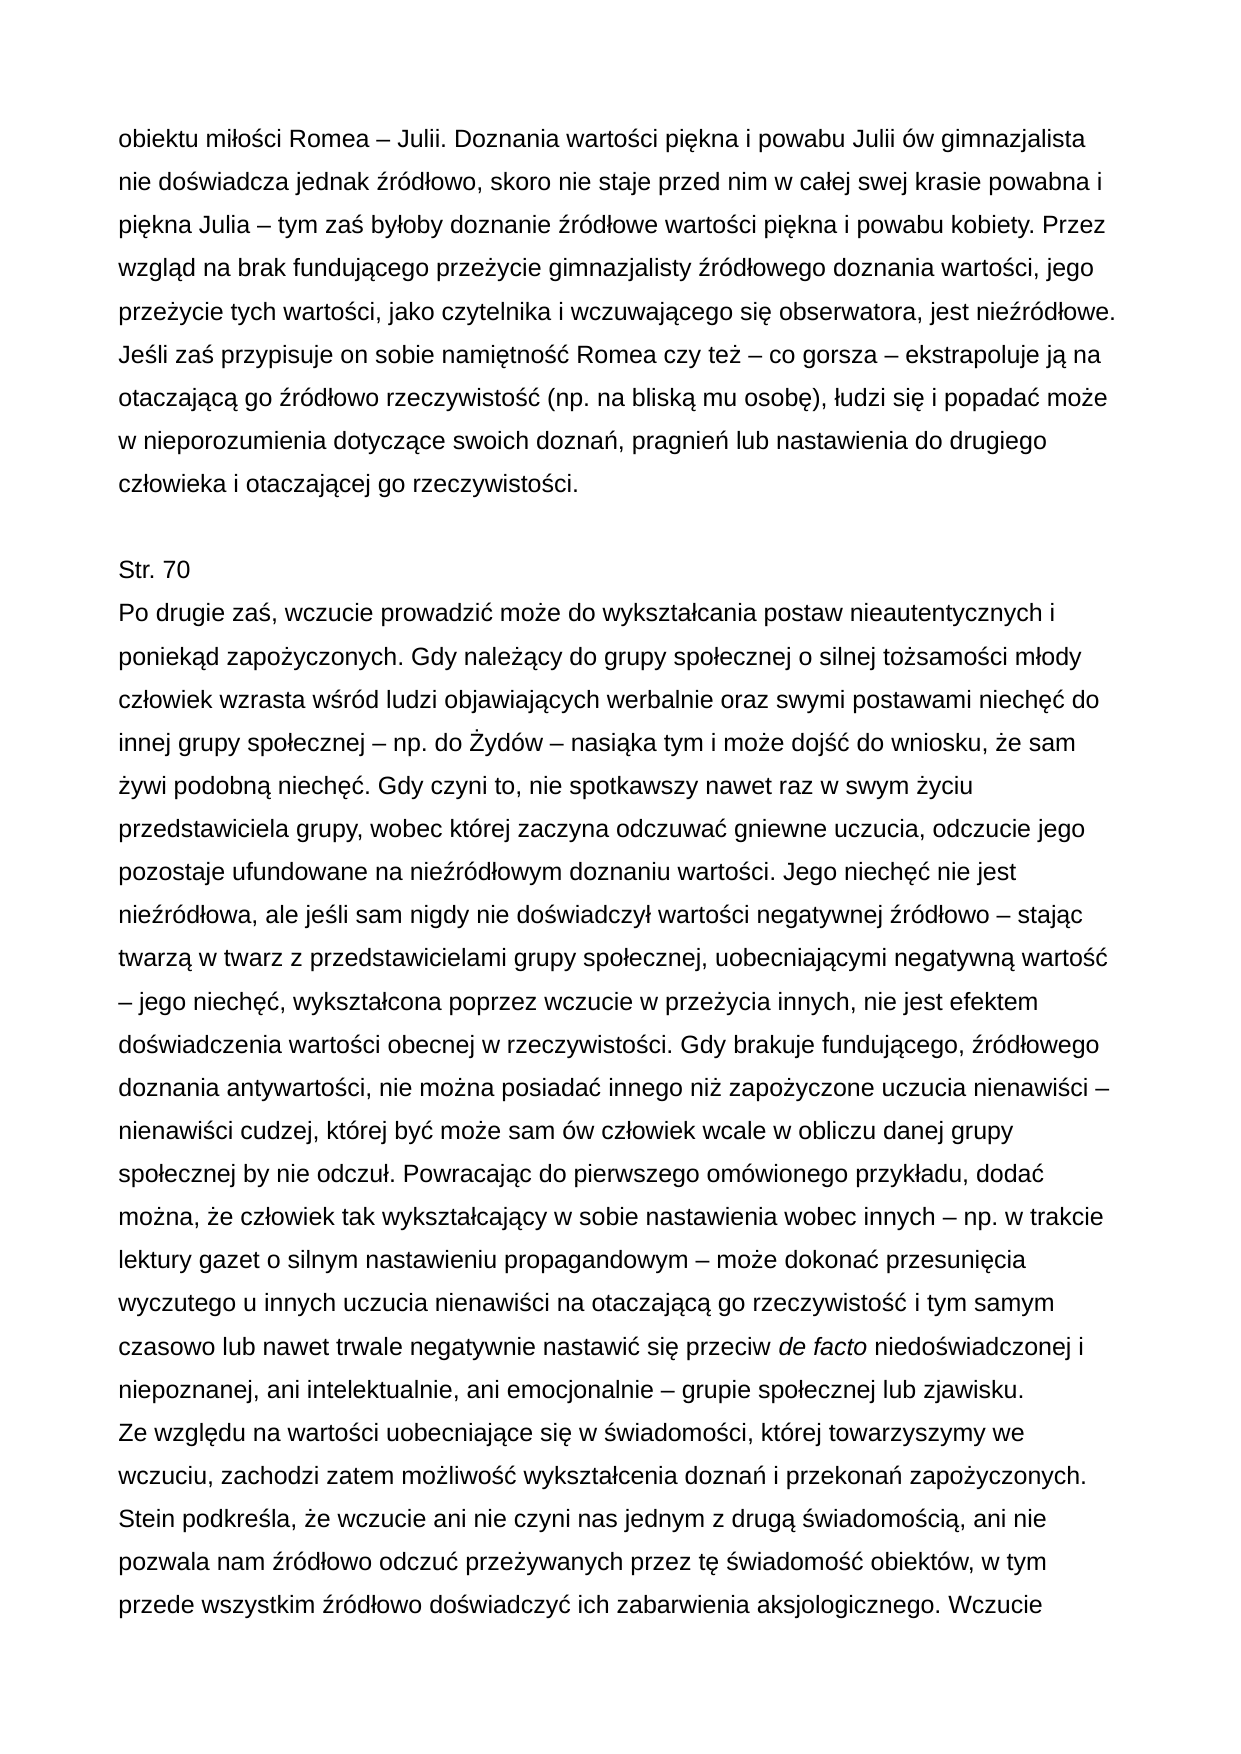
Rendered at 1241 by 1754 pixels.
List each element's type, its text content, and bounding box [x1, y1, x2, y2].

text obiektu miłości Romea – Julii. Doznania wartości piękna i powabu Julii ów gimnazjalista nie doświadcza jednak źródłowo, skoro nie staje przed nim w całej swej krasie powabna i piękna Julia – tym zaś byłoby doznanie źródłowe wartości piękna i powabu kobiety. Przez wzgląd na brak fundującego przeżycie gimnazjalisty źródłowego doznania wartości, jego przeżycie tych wartości, jako czytelnika i wczuwającego się obserwatora, jest nieźródłowe. Jeśli zaś przypisuje on sobie namiętność Romea czy też – co gorsza – ekstrapoluje ją na otaczającą go źródłowo rzeczywistość (np. na bliską mu osobę), łudzi się i popadać może w nieporozumienia dotyczące swoich doznań, pragnień lub nastawienia do drugiego człowieka i otaczającej go rzeczywistości. [118, 124, 1122, 498]
text Ze względu na wartości uobecniające się w świadomości, której towarzyszymy we wczuciu, zachodzi zatem możliwość wykształcenia doznań i przekonań zapożyczonych. Stein podkreśla, że wczucie ani nie czyni nas jednym z drugą świadomością, ani nie pozwala nam źródłowo odczuć przeżywanych przez tę świadomość obiektów, w tym przede wszystkim źródłowo doświadczyć ich zabarwienia aksjologicznego. Wczucie [118, 1418, 1122, 1619]
text Str. 70 [118, 555, 1122, 584]
text Po drugie zaś, wczucie prowadzić może do wykształcania postaw nieautentycznych i poniekąd zapożyczonych. Gdy należący do grupy społecznej o silnej tożsamości młody człowiek wzrasta wśród ludzi objawiających werbalnie oraz swymi postawami niechęć do innej grupy społecznej – np. do Żydów – nasiąka tym i może dojść do wniosku, że sam żywi podobną niechęć. Gdy czyni to, nie spotkawszy nawet raz w swym życiu przedstawiciela grupy, wobec której zaczyna odczuwać gniewne uczucia, odczucie jego pozostaje ufundowane na nieźródłowym doznaniu wartości. Jego niechęć nie jest nieźródłowa, ale jeśli sam nigdy nie doświadczył wartości negatywnej źródłowo – stając twarzą w twarz z przedstawicielami grupy społecznej, uobecniającymi negatywną wartość – jego niechęć, wykształcona poprzez wczucie w przeżycia innych, nie jest efektem doświadczenia wartości obecnej w rzeczywistości. Gdy brakuje fundującego, źródłowego doznania antywartości, nie można posiadać innego niż zapożyczone uczucia nienawiści – nienawiści cudzej, której być może sam ów człowiek wcale w obliczu danej grupy społecznej by nie odczuł. Powracając do pierwszego omówionego przykładu, dodać można, że człowiek tak wykształcający w sobie nastawienia wobec innych – np. w trakcie lektury gazet o silnym nastawieniu propagandowym – może dokonać przesunięcia wyczutego u innych uczucia nienawiści na otaczającą go rzeczywistość i tym samym czasowo lub nawet trwale negatywnie nastawić się przeciw de facto niedoświadczonej i niepoznanej, ani intelektualnie, ani emocjonalnie – grupie społecznej lub zjawisku. [118, 598, 1122, 1403]
